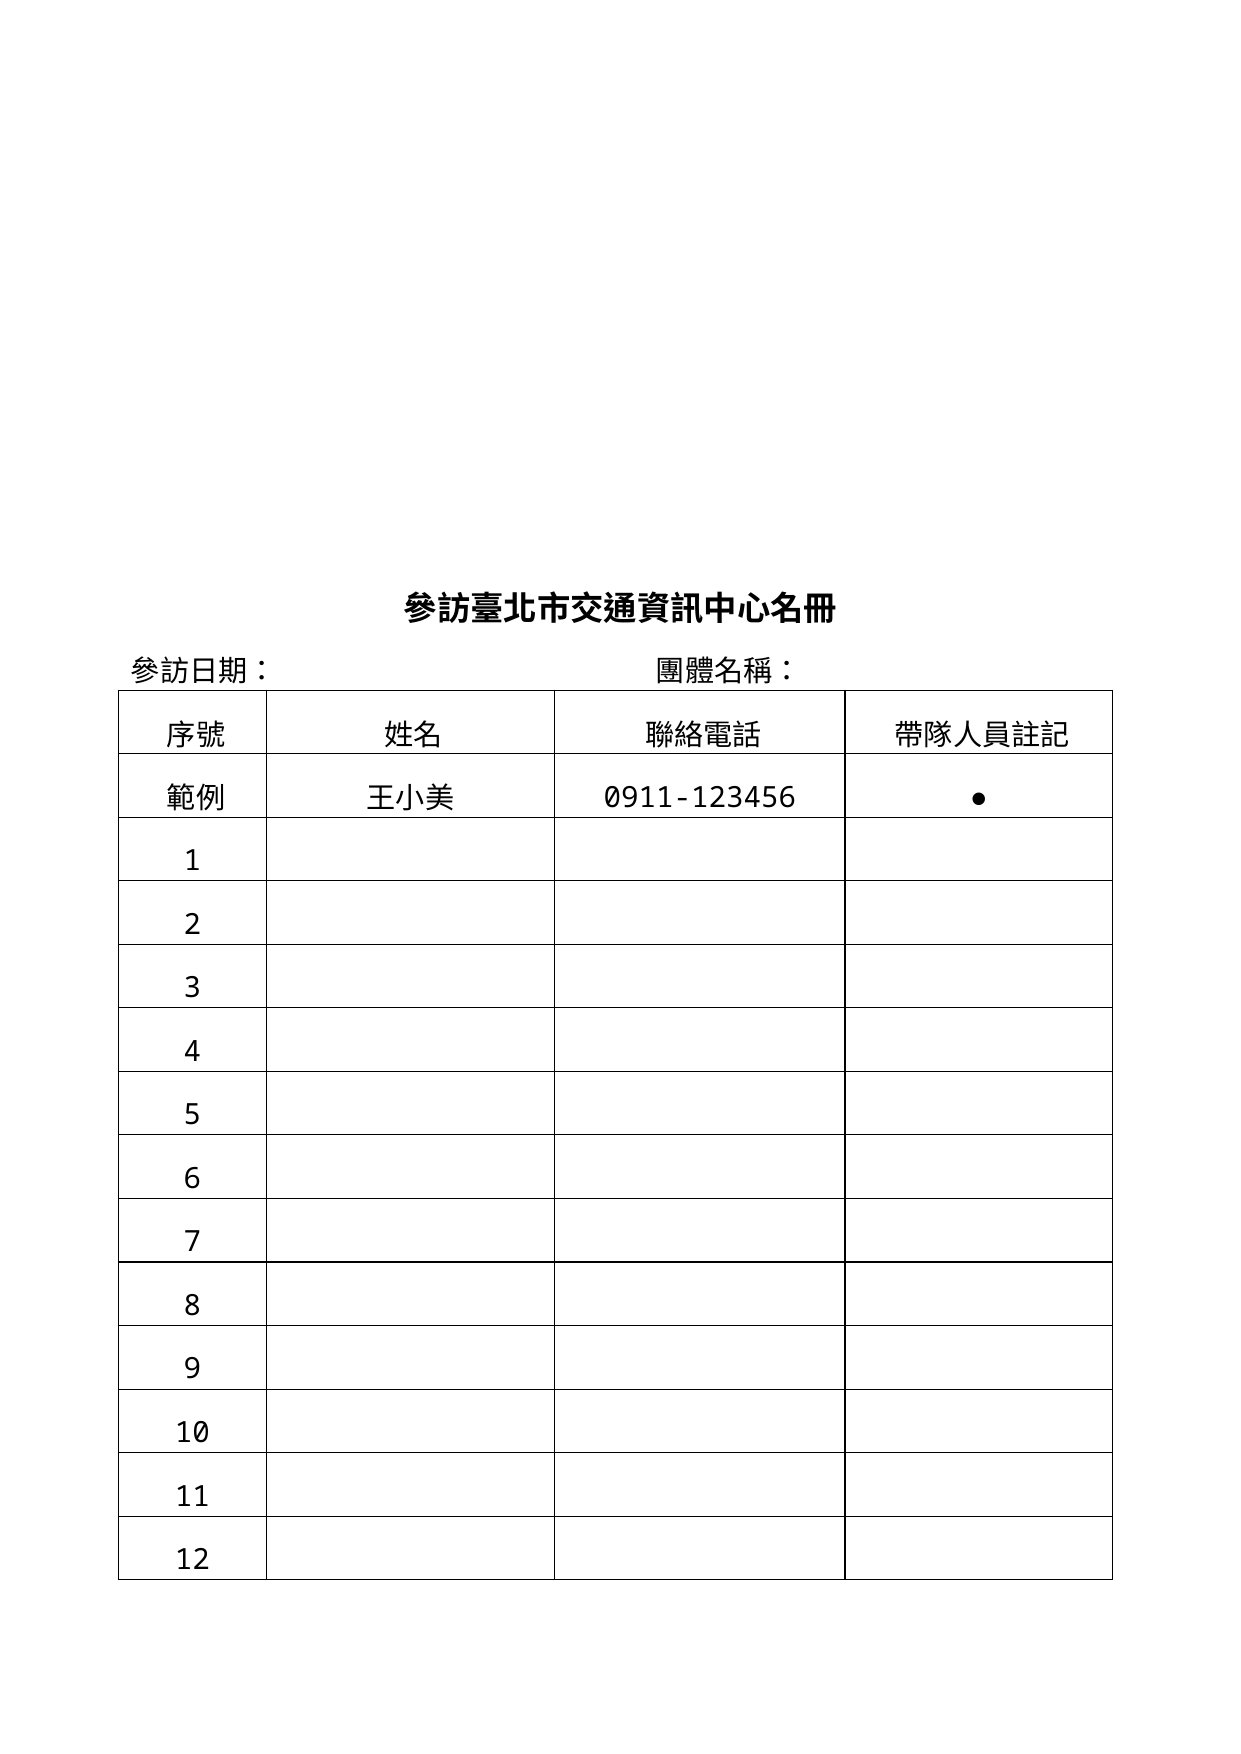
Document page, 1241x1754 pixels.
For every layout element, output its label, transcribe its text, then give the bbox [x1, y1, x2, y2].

text 參訪日期： 團體名稱： [131, 627, 1122, 689]
table_cell [267, 818, 554, 880]
table_header 序號 [119, 691, 266, 753]
table_header 聯絡電話 [555, 691, 844, 753]
table_cell 9 [119, 1326, 266, 1388]
table_cell 0911-123456 [555, 754, 844, 817]
table_cell [267, 1072, 554, 1134]
table_header 姓名 [267, 691, 554, 753]
table_cell [555, 1008, 844, 1071]
table_cell [846, 818, 1112, 880]
table_cell [267, 945, 554, 1007]
table_cell [846, 1135, 1112, 1198]
table_cell [846, 1263, 1112, 1325]
table_cell [555, 1135, 844, 1198]
table_cell [555, 1390, 844, 1452]
table_cell [555, 945, 844, 1007]
text 參訪臺北市交通資訊中心名冊 [118, 564, 1122, 627]
table_cell 12 [119, 1517, 266, 1579]
table_cell 王小美 [267, 754, 554, 817]
table_cell [555, 1453, 844, 1516]
table_cell [846, 881, 1112, 944]
table_cell [846, 1199, 1112, 1261]
table_cell 4 [119, 1008, 266, 1071]
table_cell 5 [119, 1072, 266, 1134]
table_cell 7 [119, 1199, 266, 1261]
table_cell [846, 945, 1112, 1007]
table_cell 1 [119, 818, 266, 880]
table_cell ● [846, 754, 1112, 817]
table_cell [555, 881, 844, 944]
table_cell [555, 1263, 844, 1325]
table_cell [267, 1390, 554, 1452]
table_cell [846, 1517, 1112, 1579]
table_cell 2 [119, 881, 266, 944]
table_cell [267, 1453, 554, 1516]
table_cell 10 [119, 1390, 266, 1452]
table_cell 11 [119, 1453, 266, 1516]
table_cell 6 [119, 1135, 266, 1198]
table_cell [555, 1326, 844, 1388]
table_cell 範例 [119, 754, 266, 817]
table_cell [267, 1517, 554, 1579]
table_header 帶隊人員註記 [846, 691, 1112, 753]
table_cell 8 [119, 1263, 266, 1325]
table_cell [555, 1072, 844, 1134]
table_cell [555, 1517, 844, 1579]
table_cell 3 [119, 945, 266, 1007]
table_cell [267, 881, 554, 944]
table_cell [267, 1326, 554, 1388]
table_cell [555, 818, 844, 880]
table_cell [267, 1263, 554, 1325]
table_cell [846, 1072, 1112, 1134]
table_cell [846, 1008, 1112, 1071]
table_cell [846, 1453, 1112, 1516]
table_cell [846, 1326, 1112, 1388]
table_cell [267, 1008, 554, 1071]
table_cell [555, 1199, 844, 1261]
table_cell [267, 1199, 554, 1261]
table_cell [846, 1390, 1112, 1452]
table_cell [267, 1135, 554, 1198]
